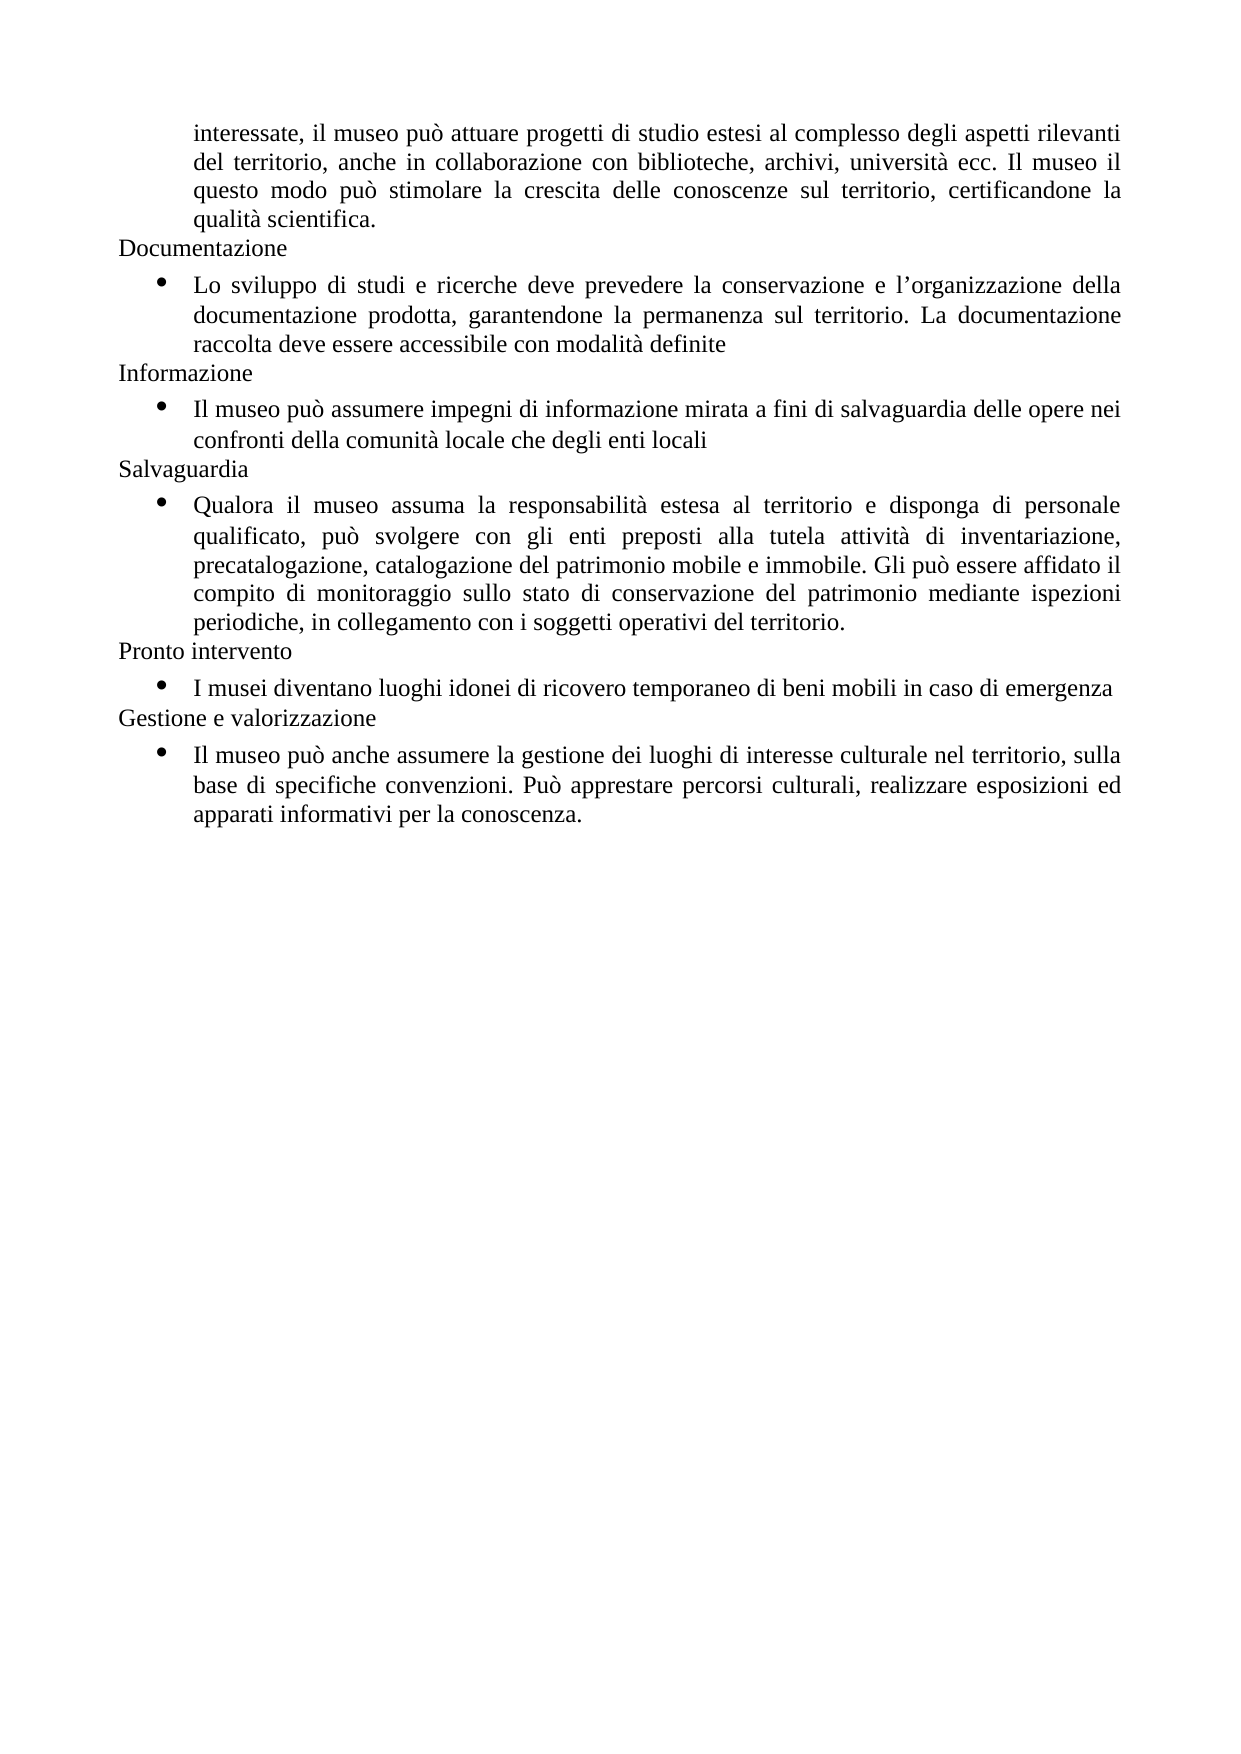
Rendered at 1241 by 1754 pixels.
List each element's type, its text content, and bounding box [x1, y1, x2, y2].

subtitle Documentazione [118, 233, 1122, 262]
subtitle Lo sviluppo di studi e ricerche deve prevedere la conservazione e l’organizzazione della documentazione prodotta, garantendone la permanenza sul territorio. La documentazione raccolta deve essere accessibile con modalità definite [156, 262, 1122, 358]
subtitle Informazione [118, 358, 1122, 387]
subtitle Il museo può anche assumere la gestione dei luoghi di interesse culturale nel territorio, sulla base di specifiche convenzioni. Può apprestare percorsi culturali, realizzare esposizioni ed apparati informativi per la conoscenza. [156, 732, 1122, 828]
subtitle Il museo può assumere impegni di informazione mirata a fini di salvaguardia delle opere nei confronti della comunità locale che degli enti locali [156, 387, 1122, 454]
subtitle Pronto intervento [118, 636, 1122, 665]
subtitle interessate, il museo può attuare progetti di studio estesi al complesso degli aspetti rilevanti del territorio, anche in collaborazione con biblioteche, archivi, università ecc. Il museo il questo modo può stimolare la crescita delle conoscenze sul territorio, certificandone la qualità scientifica. [156, 118, 1122, 233]
subtitle Gestione e valorizzazione [118, 703, 1122, 732]
subtitle I musei diventano luoghi idonei di ricovero temporaneo di beni mobili in caso di emergenza [156, 665, 1122, 703]
subtitle Qualora il museo assuma la responsabilità estesa al territorio e disponga di personale qualificato, può svolgere con gli enti preposti alla tutela attività di inventariazione, precatalogazione, catalogazione del patrimonio mobile e immobile. Gli può essere affidato il compito di monitoraggio sullo stato di conservazione del patrimonio mediante ispezioni periodiche, in collegamento con i soggetti operativi del territorio. [156, 482, 1122, 636]
subtitle Salvaguardia [118, 454, 1122, 482]
